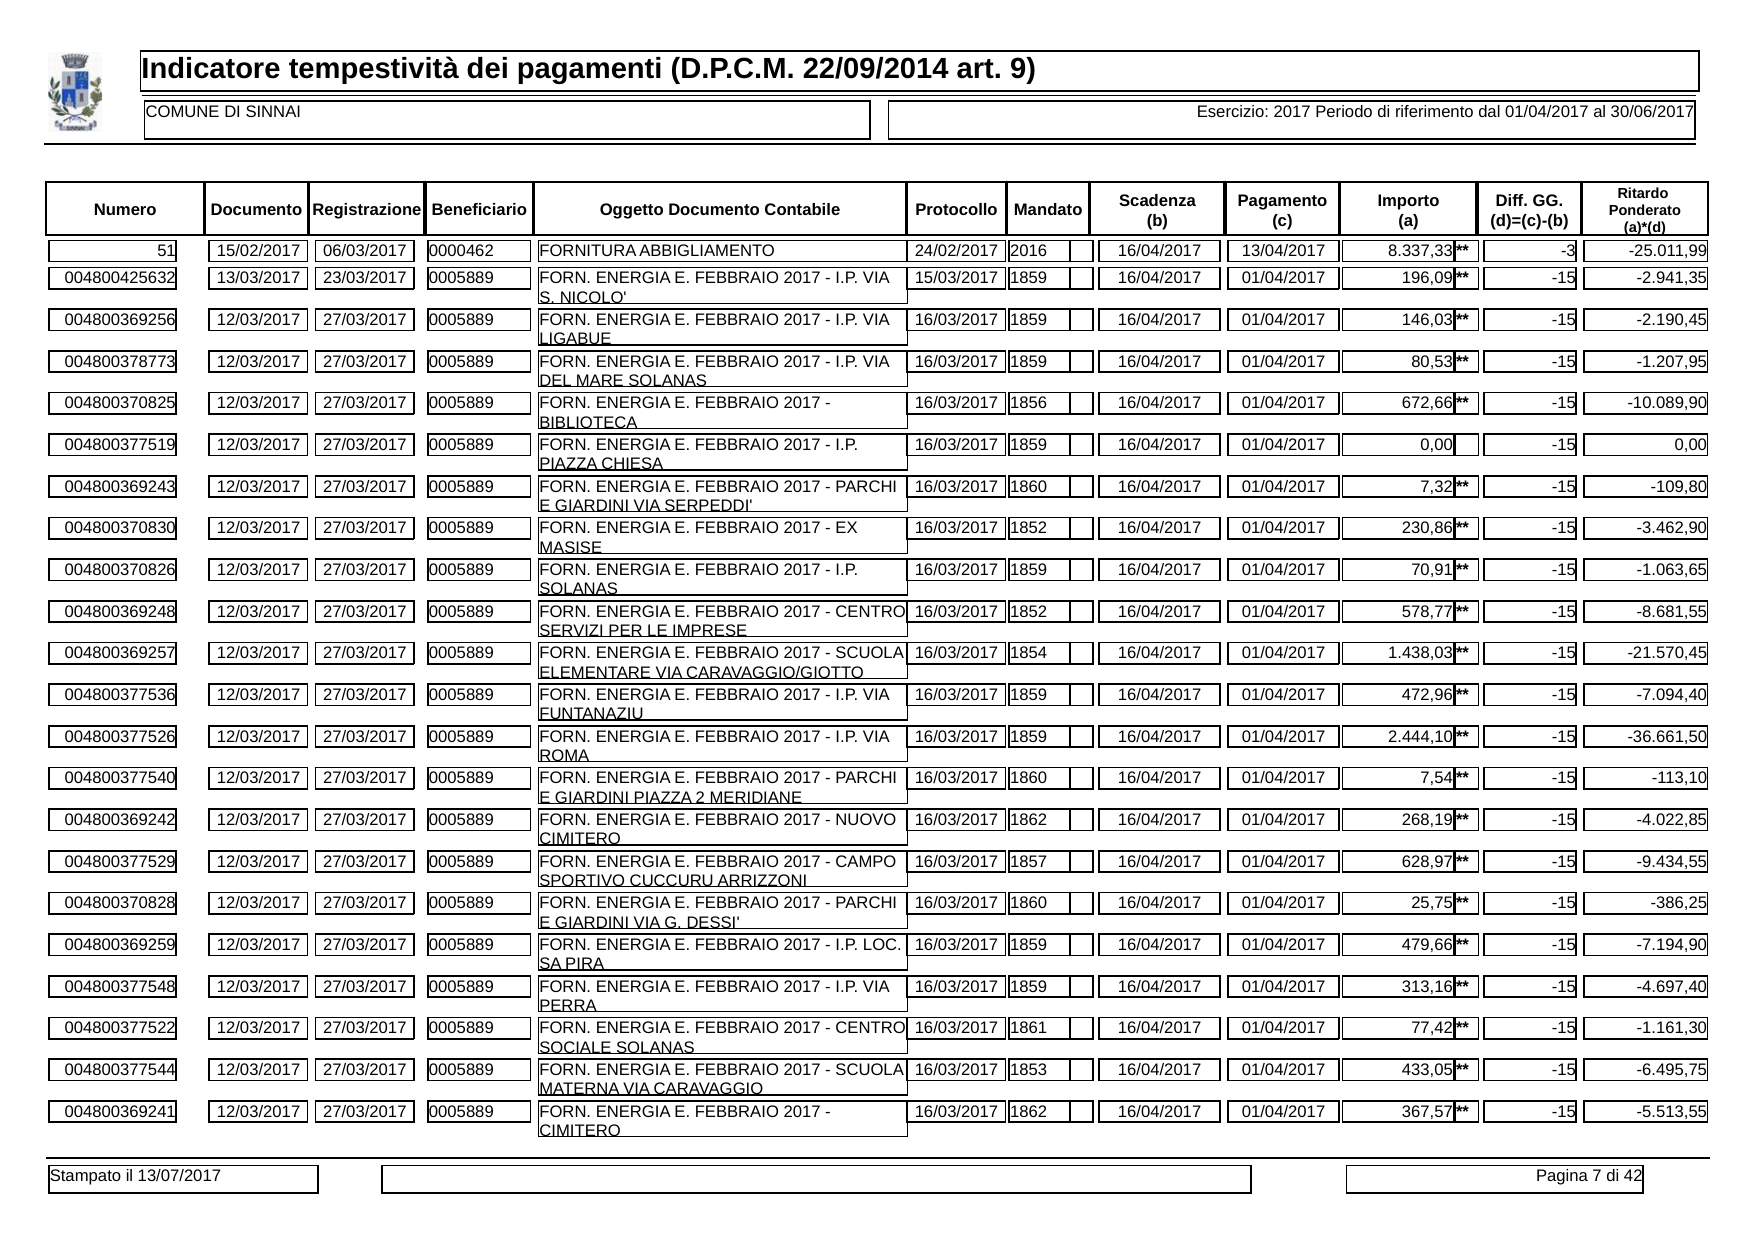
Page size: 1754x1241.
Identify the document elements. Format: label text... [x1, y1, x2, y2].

text 16/04/2017 [1100, 477, 1219, 496]
text -2.190,45 [1585, 310, 1707, 329]
text ** [1456, 643, 1478, 662]
text 27/03/2017 [316, 768, 413, 787]
text 16/03/2017 [908, 685, 1005, 704]
text 13/03/2017 [210, 268, 307, 287]
text 12/03/2017 [210, 727, 307, 746]
text 004800369259 [50, 935, 175, 954]
text 0005889 [429, 685, 530, 704]
text 16/03/2017 [908, 602, 1005, 621]
text Scadenza (b) [1091, 191, 1223, 229]
text 01/04/2017 [1229, 560, 1338, 579]
text 27/03/2017 [316, 1060, 413, 1079]
text 01/04/2017 [1229, 310, 1338, 329]
picture [47, 52, 103, 132]
text 004800377526 [50, 727, 175, 746]
text 27/03/2017 [316, 352, 413, 371]
text 1857 [1010, 852, 1069, 871]
text 628,97 [1343, 852, 1453, 871]
text 1860 [1010, 768, 1069, 787]
text FORN. ENERGIA E. FEBBRAIO 2017 - I.P. VIA PERRA [539, 977, 907, 1011]
text 578,77 [1343, 602, 1453, 621]
text 12/03/2017 [210, 393, 307, 412]
text 313,16 [1343, 977, 1453, 996]
text 16/03/2017 [908, 393, 1005, 412]
text 16/03/2017 [908, 1102, 1005, 1121]
text 01/04/2017 [1229, 852, 1338, 871]
text 12/03/2017 [210, 310, 307, 329]
text FORN. ENERGIA E. FEBBRAIO 2017 - I.P. VIA DEL MARE SOLANAS [539, 352, 907, 386]
text 004800370825 [50, 393, 175, 412]
text ** [1456, 935, 1478, 954]
text FORN. ENERGIA E. FEBBRAIO 2017 - NUOVO CIMITERO [539, 810, 907, 844]
text 1859 [1010, 560, 1069, 579]
text 01/04/2017 [1229, 1102, 1338, 1121]
text 01/04/2017 [1229, 352, 1338, 371]
text 672,66 [1343, 393, 1453, 412]
text 27/03/2017 [316, 893, 413, 912]
text FORN. ENERGIA E. FEBBRAIO 2017 - I.P. LOC. SA PIRA [539, 935, 907, 969]
text Documento [206, 199, 307, 219]
text 27/03/2017 [316, 310, 413, 329]
text -15 [1485, 935, 1575, 954]
text ** [1456, 977, 1478, 996]
text 01/04/2017 [1229, 810, 1338, 829]
text 12/03/2017 [210, 1018, 307, 1037]
text Pagina 7 di 42 [1347, 1166, 1642, 1185]
text 16/04/2017 [1100, 977, 1219, 996]
text 004800369243 [50, 477, 175, 496]
text -36.661,50 [1585, 727, 1707, 746]
text 01/04/2017 [1229, 643, 1338, 662]
text ** [1456, 518, 1478, 537]
text -15 [1485, 893, 1575, 912]
text ** [1456, 893, 1478, 912]
text FORN. ENERGIA E. FEBBRAIO 2017 - CIMITERO [539, 1102, 907, 1136]
text 196,09 [1343, 268, 1453, 287]
text 12/03/2017 [210, 893, 307, 912]
text 27/03/2017 [316, 435, 413, 454]
text -4.697,40 [1585, 977, 1707, 996]
text 1859 [1010, 435, 1069, 454]
text 06/03/2017 [316, 241, 413, 260]
text 27/03/2017 [316, 727, 413, 746]
text ** [1456, 560, 1478, 579]
text 16/04/2017 [1100, 852, 1219, 871]
text 1859 [1010, 977, 1069, 996]
text -1.161,30 [1585, 1018, 1707, 1037]
text 01/04/2017 [1229, 1060, 1338, 1079]
text FORN. ENERGIA E. FEBBRAIO 2017 - I.P. VIA FUNTANAZIU [539, 685, 907, 719]
text 16/03/2017 [908, 727, 1005, 746]
text -15 [1485, 560, 1575, 579]
text -15 [1485, 685, 1575, 704]
text 004800369256 [50, 310, 175, 329]
text 01/04/2017 [1229, 768, 1338, 787]
text 12/03/2017 [210, 1060, 307, 1079]
text 004800369241 [50, 1102, 175, 1121]
text Diff. GG. (d)=(c)-(b) [1479, 191, 1580, 229]
text -15 [1485, 477, 1575, 496]
text -15 [1485, 643, 1575, 662]
text -15 [1485, 518, 1575, 537]
text 01/04/2017 [1229, 477, 1338, 496]
text 12/03/2017 [210, 852, 307, 871]
text -386,25 [1585, 893, 1707, 912]
text FORN. ENERGIA E. FEBBRAIO 2017 - EX MASISE [539, 518, 907, 553]
text 16/04/2017 [1100, 768, 1219, 787]
text 0005889 [429, 852, 530, 871]
text 01/04/2017 [1229, 393, 1338, 412]
text 23/03/2017 [316, 268, 413, 287]
text 15/03/2017 [908, 268, 1005, 287]
text ** [1456, 241, 1478, 260]
text 0005889 [429, 477, 530, 496]
text 0005889 [429, 393, 530, 412]
text 1856 [1010, 393, 1069, 412]
text 16/03/2017 [908, 893, 1005, 912]
text Stampato il 13/07/2017 [50, 1166, 317, 1185]
text ** [1456, 768, 1478, 787]
text 1862 [1010, 810, 1069, 829]
text 1860 [1010, 477, 1069, 496]
text ** [1456, 477, 1478, 496]
text 1859 [1010, 310, 1069, 329]
text -8.681,55 [1585, 602, 1707, 621]
text 16/04/2017 [1100, 518, 1219, 537]
text 0005889 [429, 768, 530, 787]
text FORN. ENERGIA E. FEBBRAIO 2017 - SCUOLA MATERNA VIA CARAVAGGIO [539, 1060, 907, 1094]
text ** [1456, 810, 1478, 829]
text 16/03/2017 [908, 518, 1005, 537]
text 16/04/2017 [1100, 810, 1219, 829]
text 004800369242 [50, 810, 175, 829]
text 16/04/2017 [1100, 685, 1219, 704]
text 27/03/2017 [316, 685, 413, 704]
text -15 [1485, 268, 1575, 287]
text FORNITURA ABBIGLIAMENTO [539, 241, 906, 260]
text 0005889 [429, 810, 530, 829]
text 1859 [1010, 727, 1069, 746]
text 27/03/2017 [316, 602, 413, 621]
text 0005889 [429, 560, 530, 579]
text 16/03/2017 [908, 1018, 1005, 1037]
text FORN. ENERGIA E. FEBBRAIO 2017 - CENTRO SERVIZI PER LE IMPRESE [539, 602, 907, 636]
text 004800377540 [50, 768, 175, 787]
text 16/04/2017 [1100, 1018, 1219, 1037]
text FORN. ENERGIA E. FEBBRAIO 2017 - BIBLIOTECA [539, 393, 907, 428]
text Indicatore tempestività dei pagamenti (D.P.C.M. 22/09/2014 art. 9) [141, 52, 1698, 85]
text 1852 [1010, 602, 1069, 621]
text FORN. ENERGIA E. FEBBRAIO 2017 - I.P. VIA S. NICOLO' [539, 268, 907, 303]
text 16/04/2017 [1100, 1060, 1219, 1079]
text 16/03/2017 [908, 477, 1005, 496]
text 0005889 [429, 518, 530, 537]
text 2.444,10 [1343, 727, 1453, 746]
text 16/04/2017 [1100, 435, 1219, 454]
text FORN. ENERGIA E. FEBBRAIO 2017 - I.P. VIA LIGABUE [539, 310, 907, 344]
text 1859 [1010, 352, 1069, 371]
text ** [1456, 1060, 1478, 1079]
text 16/03/2017 [908, 435, 1005, 454]
text ** [1456, 727, 1478, 746]
text ** [1456, 393, 1478, 412]
text -7.094,40 [1585, 685, 1707, 704]
text Importo (a) [1341, 191, 1475, 229]
text 0000462 [429, 241, 530, 260]
text 004800377522 [50, 1018, 175, 1037]
text ** [1456, 352, 1478, 371]
text 8.337,33 [1343, 241, 1453, 260]
text 12/03/2017 [210, 977, 307, 996]
text 12/03/2017 [210, 935, 307, 954]
text 16/03/2017 [908, 977, 1005, 996]
text 27/03/2017 [316, 518, 413, 537]
text 16/04/2017 [1100, 560, 1219, 579]
text -15 [1485, 1102, 1575, 1121]
text 004800369257 [50, 643, 175, 662]
text ** [1456, 602, 1478, 621]
text 1859 [1010, 935, 1069, 954]
text 004800370828 [50, 893, 175, 912]
text 12/03/2017 [210, 1102, 307, 1121]
text -15 [1485, 393, 1575, 412]
text FORN. ENERGIA E. FEBBRAIO 2017 - CAMPO SPORTIVO CUCCURU ARRIZZONI [539, 852, 907, 886]
text -21.570,45 [1585, 643, 1707, 662]
text ** [1456, 268, 1478, 287]
text 16/04/2017 [1100, 268, 1219, 287]
text -15 [1485, 977, 1575, 996]
text 77,42 [1343, 1018, 1453, 1037]
text 01/04/2017 [1229, 435, 1338, 454]
text 0005889 [429, 352, 530, 371]
text 15/02/2017 [210, 241, 307, 260]
text 004800370826 [50, 560, 175, 579]
text FORN. ENERGIA E. FEBBRAIO 2017 - CENTRO SOCIALE SOLANAS [539, 1018, 907, 1053]
text -10.089,90 [1585, 393, 1707, 412]
text 12/03/2017 [210, 768, 307, 787]
text Numero [47, 199, 203, 219]
text 7,32 [1343, 477, 1453, 496]
text -15 [1485, 810, 1575, 829]
text -7.194,90 [1585, 935, 1707, 954]
text 16/03/2017 [908, 768, 1005, 787]
text 0005889 [429, 977, 530, 996]
text -15 [1485, 435, 1575, 454]
text 27/03/2017 [316, 935, 413, 954]
text 16/03/2017 [908, 352, 1005, 371]
text FORN. ENERGIA E. FEBBRAIO 2017 - SCUOLA ELEMENTARE VIA CARAVAGGIO/GIOTTO [539, 643, 907, 678]
text 0005889 [429, 435, 530, 454]
text 12/03/2017 [210, 477, 307, 496]
text 27/03/2017 [316, 1102, 413, 1121]
text 004800370830 [50, 518, 175, 537]
text Registrazione [310, 199, 423, 219]
text 367,57 [1343, 1102, 1453, 1121]
text 01/04/2017 [1229, 935, 1338, 954]
text -15 [1485, 310, 1575, 329]
text 0,00 [1343, 435, 1453, 454]
text 0005889 [429, 935, 530, 954]
text -109,80 [1585, 477, 1707, 496]
text Mandato [1008, 199, 1088, 219]
text 16/03/2017 [908, 935, 1005, 954]
text -113,10 [1585, 768, 1707, 787]
text 0,00 [1585, 435, 1707, 454]
text 80,53 [1343, 352, 1453, 371]
text FORN. ENERGIA E. FEBBRAIO 2017 - I.P. SOLANAS [539, 560, 907, 594]
text 01/04/2017 [1229, 602, 1338, 621]
text 16/04/2017 [1100, 241, 1219, 260]
text 0005889 [429, 727, 530, 746]
text -1.207,95 [1585, 352, 1707, 371]
text 004800377544 [50, 1060, 175, 1079]
text 0005889 [429, 310, 530, 329]
text 1853 [1010, 1060, 1069, 1079]
text 1859 [1010, 685, 1069, 704]
text 16/04/2017 [1100, 643, 1219, 662]
text 433,05 [1343, 1060, 1453, 1079]
text Pagamento (c) [1227, 191, 1338, 229]
text 0005889 [429, 643, 530, 662]
text FORN. ENERGIA E. FEBBRAIO 2017 - PARCHI E GIARDINI PIAZZA 2 MERIDIANE [539, 768, 907, 803]
text Ritardo Ponderato (a)*(d) [1583, 185, 1707, 234]
text ** [1456, 852, 1478, 871]
text -4.022,85 [1585, 810, 1707, 829]
text 16/04/2017 [1100, 1102, 1219, 1121]
text 004800377529 [50, 852, 175, 871]
text 146,03 [1343, 310, 1453, 329]
text 24/02/2017 [908, 241, 1005, 260]
text -15 [1485, 727, 1575, 746]
text FORN. ENERGIA E. FEBBRAIO 2017 - PARCHI E GIARDINI VIA G. DESSI' [539, 893, 907, 928]
text COMUNE DI SINNAI [145, 102, 869, 121]
text Oggetto Documento Contabile [535, 199, 905, 219]
text ** [1456, 1102, 1478, 1121]
text 01/04/2017 [1229, 893, 1338, 912]
text 479,66 [1343, 935, 1453, 954]
text 0005889 [429, 1018, 530, 1037]
text 16/04/2017 [1100, 310, 1219, 329]
text 0005889 [429, 602, 530, 621]
text -15 [1485, 602, 1575, 621]
text 12/03/2017 [210, 685, 307, 704]
text 27/03/2017 [316, 852, 413, 871]
text 27/03/2017 [316, 810, 413, 829]
text 16/04/2017 [1100, 893, 1219, 912]
text 16/03/2017 [908, 560, 1005, 579]
text 16/04/2017 [1100, 352, 1219, 371]
text 1860 [1010, 893, 1069, 912]
text 12/03/2017 [210, 518, 307, 537]
text 12/03/2017 [210, 643, 307, 662]
text 01/04/2017 [1229, 518, 1338, 537]
text -3 [1485, 241, 1575, 260]
text Protocollo [908, 199, 1005, 219]
text -15 [1485, 852, 1575, 871]
text 01/04/2017 [1229, 268, 1338, 287]
text 004800377536 [50, 685, 175, 704]
text 1854 [1010, 643, 1069, 662]
text 472,96 [1343, 685, 1453, 704]
text 0005889 [429, 893, 530, 912]
text -15 [1485, 1060, 1575, 1079]
text 0005889 [429, 1060, 530, 1079]
text 16/04/2017 [1100, 602, 1219, 621]
text -1.063,65 [1585, 560, 1707, 579]
text 16/04/2017 [1100, 393, 1219, 412]
text ** [1456, 685, 1478, 704]
text -25.011,99 [1585, 241, 1707, 260]
text 27/03/2017 [316, 393, 413, 412]
text 2016 [1010, 241, 1069, 260]
text 27/03/2017 [316, 560, 413, 579]
text 004800425632 [50, 268, 175, 287]
text ** [1456, 1018, 1478, 1037]
text 004800377548 [50, 977, 175, 996]
text 16/04/2017 [1100, 727, 1219, 746]
text 268,19 [1343, 810, 1453, 829]
text FORN. ENERGIA E. FEBBRAIO 2017 - I.P. PIAZZA CHIESA [539, 435, 907, 469]
text 12/03/2017 [210, 810, 307, 829]
text FORN. ENERGIA E. FEBBRAIO 2017 - PARCHI E GIARDINI VIA SERPEDDI' [539, 477, 907, 511]
text 12/03/2017 [210, 435, 307, 454]
text 12/03/2017 [210, 560, 307, 579]
text ** [1456, 310, 1478, 329]
text 16/03/2017 [908, 643, 1005, 662]
text 1852 [1010, 518, 1069, 537]
text 16/04/2017 [1100, 935, 1219, 954]
text -9.434,55 [1585, 852, 1707, 871]
text 27/03/2017 [316, 1018, 413, 1037]
text 16/03/2017 [908, 852, 1005, 871]
text 230,86 [1343, 518, 1453, 537]
text 1862 [1010, 1102, 1069, 1121]
text 1.438,03 [1343, 643, 1453, 662]
text 01/04/2017 [1229, 977, 1338, 996]
text 01/04/2017 [1229, 685, 1338, 704]
text 1859 [1010, 268, 1069, 287]
text 27/03/2017 [316, 977, 413, 996]
text -2.941,35 [1585, 268, 1707, 287]
text 004800369248 [50, 602, 175, 621]
text 01/04/2017 [1229, 1018, 1338, 1037]
text 51 [50, 241, 175, 260]
text 16/03/2017 [908, 1060, 1005, 1079]
text -5.513,55 [1585, 1102, 1707, 1121]
text -15 [1485, 352, 1575, 371]
text -15 [1485, 768, 1575, 787]
text 0005889 [429, 1102, 530, 1121]
text Esercizio: 2017 Periodo di riferimento dal 01/04/2017 al 30/06/2017 [889, 102, 1694, 121]
text FORN. ENERGIA E. FEBBRAIO 2017 - I.P. VIA ROMA [539, 727, 907, 761]
text 7,54 [1343, 768, 1453, 787]
text 70,91 [1343, 560, 1453, 579]
text 16/03/2017 [908, 810, 1005, 829]
text 12/03/2017 [210, 602, 307, 621]
text -15 [1485, 1018, 1575, 1037]
text 004800377519 [50, 435, 175, 454]
text 27/03/2017 [316, 477, 413, 496]
text -6.495,75 [1585, 1060, 1707, 1079]
text 12/03/2017 [210, 352, 307, 371]
text -3.462,90 [1585, 518, 1707, 537]
text 01/04/2017 [1229, 727, 1338, 746]
text 27/03/2017 [316, 643, 413, 662]
text 004800378773 [50, 352, 175, 371]
text 1861 [1010, 1018, 1069, 1037]
text 16/03/2017 [908, 310, 1005, 329]
text 25,75 [1343, 893, 1453, 912]
text 0005889 [429, 268, 530, 287]
text Beneficiario [427, 199, 532, 219]
text 13/04/2017 [1229, 241, 1338, 260]
